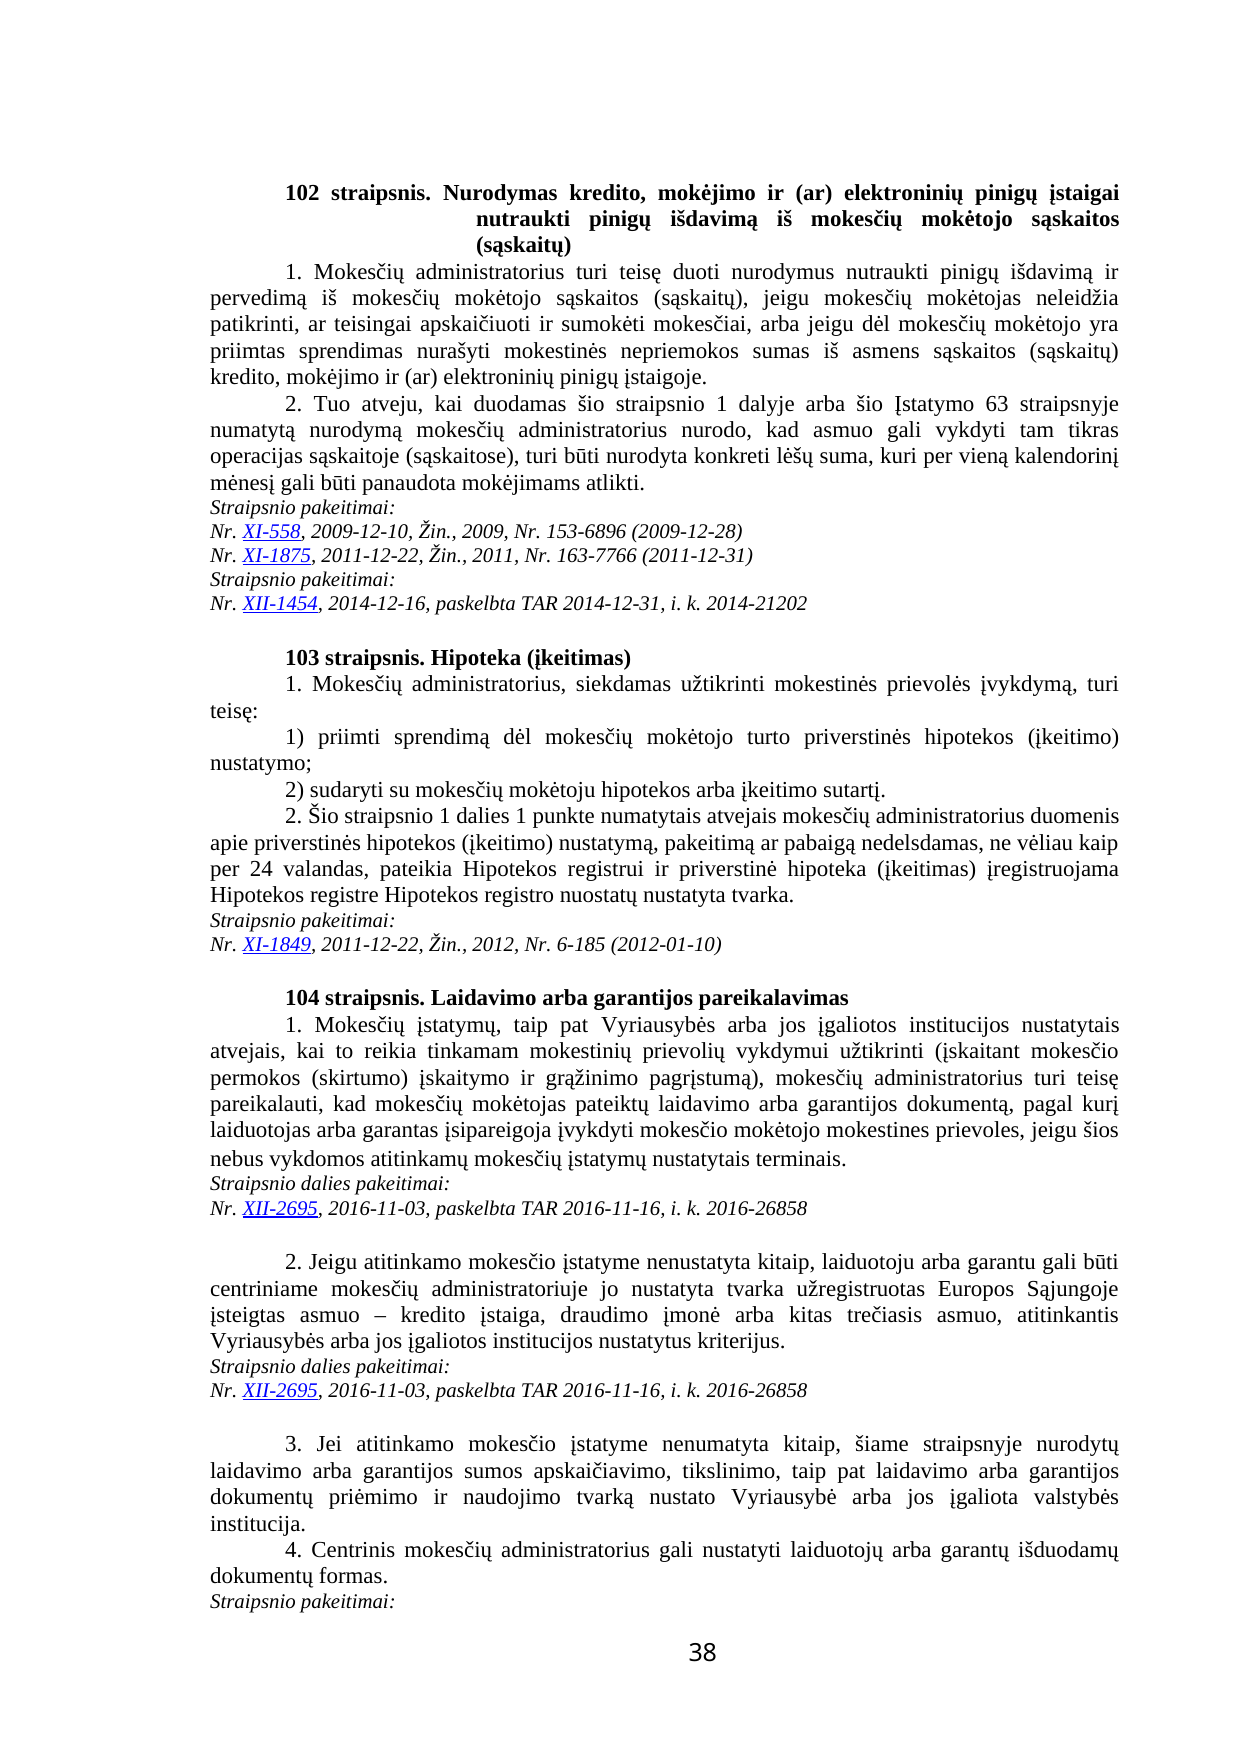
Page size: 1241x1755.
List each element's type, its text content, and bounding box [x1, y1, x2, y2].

text 102 straipsnis. Nurodymas kredito, mokėjimo ir (ar) elektroninių pinigų įstaigai nutraukti pinigų išdavimą iš mokesčių mokėtojo sąskaitos (sąskaitų) [285, 179, 1120, 258]
text Nr. XI-1875, 2011-12-22, Žin., 2011, Nr. 163-7766 (2011-12-31) [210, 543, 1120, 567]
text Straipsnio dalies pakeitimai: [210, 1171, 1120, 1195]
text 2) sudaryti su mokesčių mokėtoju hipotekos arba įkeitimo sutartį. [210, 776, 1120, 802]
text Nr. XII-2695, 2016-11-03, paskelbta TAR 2016-11-16, i. k. 2016-26858 [210, 1195, 1120, 1219]
text 3. Jei atitinkamo mokesčio įstatyme nenumatyta kitaip, šiame straipsnyje nurodytų laidavimo arba garantijos sumos apskaičiavimo, tikslinimo, taip pat laidavimo arba garantijos dokumentų priėmimo ir naudojimo tvarką nustato Vyriausybė arba jos įgaliota valstybės institucija. [210, 1431, 1120, 1536]
text 1. Mokesčių įstatymų, taip pat Vyriausybės arba jos įgaliotos institucijos nustatytais atvejais, kai to reikia tinkamam mokestinių prievolių vykdymui užtikrinti (įskaitant mokesčio permokos (skirtumo) įskaitymo ir grąžinimo pagrįstumą), mokesčių administratorius turi teisę pareikalauti, kad mokesčių mokėtojas pateiktų laidavimo arba garantijos dokumentą, pagal kurį laiduotojas arba garantas įsipareigoja įvykdyti mokesčio mokėtojo mokestines prievoles, jeigu šios nebus vykdomos atitinkamų mokesčių įstatymų nustatytais terminais. [210, 1011, 1120, 1171]
text Straipsnio pakeitimai: [210, 567, 1120, 591]
text Nr. XI-1849, 2011-12-22, Žin., 2012, Nr. 6-185 (2012-01-10) [210, 932, 1120, 956]
text Straipsnio pakeitimai: [210, 908, 1120, 932]
text 1. Mokesčių administratorius turi teisę duoti nurodymus nutraukti pinigų išdavimą ir pervedimą iš mokesčių mokėtojo sąskaitos (sąskaitų), jeigu mokesčių mokėtojas neleidžia patikrinti, ar teisingai apskaičiuoti ir sumokėti mokesčiai, arba jeigu dėl mokesčių mokėtojo yra priimtas sprendimas nurašyti mokestinės nepriemokos sumas iš asmens sąskaitos (sąskaitų) kredito, mokėjimo ir (ar) elektroninių pinigų įstaigoje. [210, 258, 1120, 389]
text Straipsnio pakeitimai: [210, 1589, 1120, 1613]
text 1. Mokesčių administratorius, siekdamas užtikrinti mokestinės prievolės įvykdymą, turi teisę: [210, 670, 1120, 723]
text 4. Centrinis mokesčių administratorius gali nustatyti laiduotojų arba garantų išduodamų dokumentų formas. [210, 1536, 1120, 1589]
text 2. Jeigu atitinkamo mokesčio įstatyme nenustatyta kitaip, laiduotoju arba garantu gali būti centriniame mokesčių administratoriuje jo nustatyta tvarka užregistruotas Europos Sąjungoje įsteigtas asmuo – kredito įstaiga, draudimo įmonė arba kitas trečiasis asmuo, atitinkantis Vyriausybės arba jos įgaliotos institucijos nustatytus kriterijus. [210, 1248, 1120, 1354]
text 103 straipsnis. Hipoteka (įkeitimas) [210, 644, 1120, 670]
text 2. Tuo atveju, kai duodamas šio straipsnio 1 dalyje arba šio Įstatymo 63 straipsnyje numatytą nurodymą mokesčių administratorius nurodo, kad asmuo gali vykdyti tam tikras operacijas sąskaitoje (sąskaitose), turi būti nurodyta konkreti lėšų suma, kuri per vieną kalendorinį mėnesį gali būti panaudota mokėjimams atlikti. [210, 389, 1120, 495]
text Nr. XII-1454, 2014-12-16, paskelbta TAR 2014-12-31, i. k. 2014-21202 [210, 591, 1120, 615]
text Straipsnio pakeitimai: [210, 495, 1120, 519]
text 2. Šio straipsnio 1 dalies 1 punkte numatytais atvejais mokesčių administratorius duomenis apie priverstinės hipotekos (įkeitimo) nustatymą, pakeitimą ar pabaigą nedelsdamas, ne vėliau kaip per 24 valandas, pateikia Hipotekos registrui ir priverstinė hipoteka (įkeitimas) įregistruojama Hipotekos registre Hipotekos registro nuostatų nustatyta tvarka. [210, 802, 1120, 908]
text Nr. XI-558, 2009-12-10, Žin., 2009, Nr. 153-6896 (2009-12-28) [210, 519, 1120, 543]
text 1) priimti sprendimą dėl mokesčių mokėtojo turto priverstinės hipotekos (įkeitimo) nustatymo; [210, 723, 1120, 776]
text 104 straipsnis. Laidavimo arba garantijos pareikalavimas [210, 984, 1120, 1011]
text Straipsnio dalies pakeitimai: [210, 1354, 1120, 1378]
text Nr. XII-2695, 2016-11-03, paskelbta TAR 2016-11-16, i. k. 2016-26858 [210, 1378, 1120, 1402]
